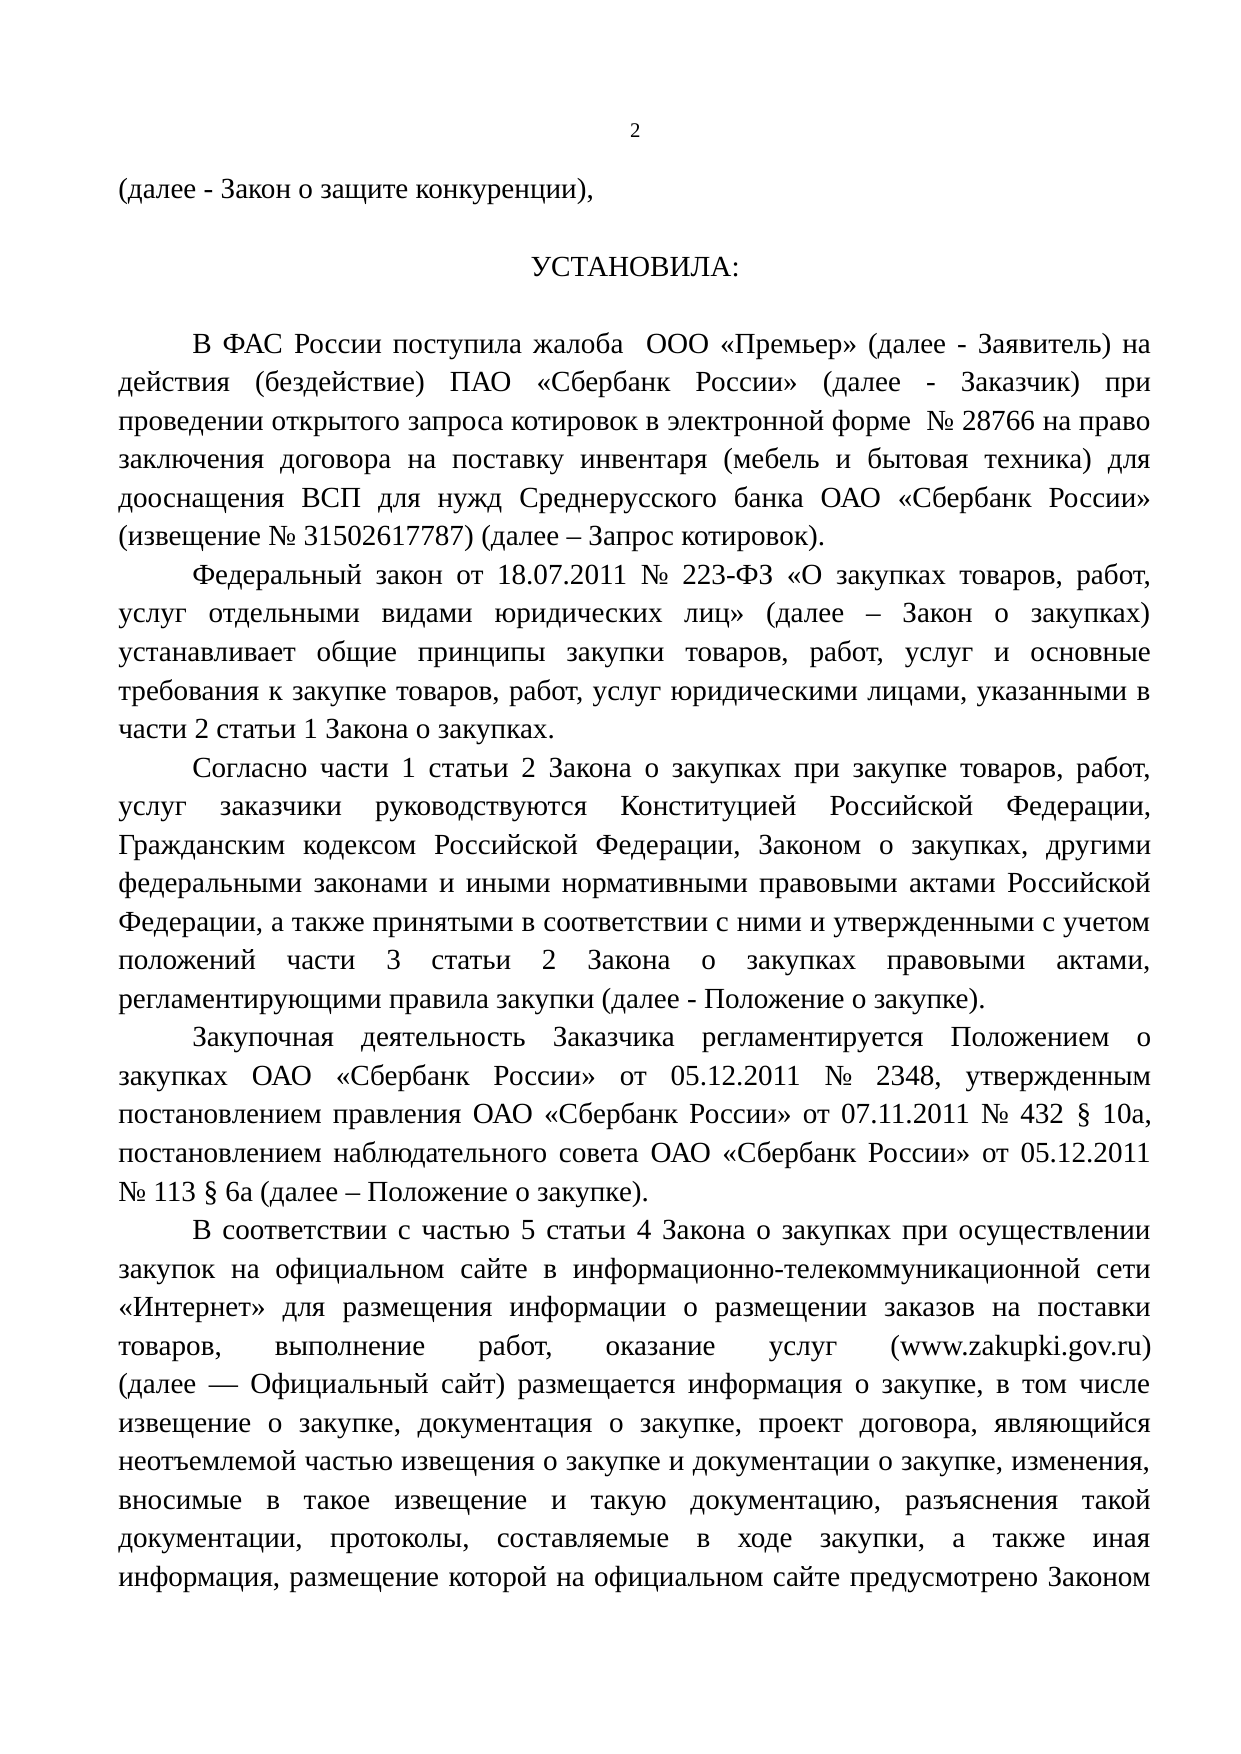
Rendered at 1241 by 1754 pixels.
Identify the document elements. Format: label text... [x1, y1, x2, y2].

text Федеральный закон от 18.07.2011 № 223-ФЗ «О закупках товаров, работ, услуг отдельными видами юридических лиц» (далее – Закон о закупках) устанавливает общие принципы закупки товаров, работ, услуг и основные требования к закупке товаров, работ, услуг юридическими лицами, указанными в части 2 статьи 1 Закона о закупках. [118, 557, 1152, 745]
text УСТАНОВИЛА: [118, 249, 1152, 282]
text Закупочная деятельность Заказчика регламентируется Положением о закупках ОАО «Сбербанк России» от 05.12.2011 № 2348, утвержденным постановлением правления ОАО «Сбербанк России» от 07.11.2011 № 432 § 10а, постановлением наблюдательного совета ОАО «Сбербанк России» от 05.12.2011 № 113 § 6а (далее – Положение о закупке). [118, 1019, 1152, 1207]
text В ФАС России поступила жалоба ООО «Премьер» (далее - Заявитель) на действия (бездействие) ПАО «Сбербанк России» (далее - Заказчик) при проведении открытого запроса котировок в электронной форме № 28766 на право заключения договора на поставку инвентаря (мебель и бытовая техника) для дооснащения ВСП для нужд Среднерусского банка ОАО «Сбербанк России» (извещение № 31502617787) (далее – Запрос котировок). [118, 326, 1152, 552]
text Согласно части 1 статьи 2 Закона о закупках при закупке товаров, работ, услуг заказчики руководствуются Конституцией Российской Федерации, Гражданским кодексом Российской Федерации, Законом о закупках, другими федеральными законами и иными нормативными правовыми актами Российской Федерации, а также принятыми в соответствии с ними и утвержденными с учетом положений части 3 статьи 2 Закона о закупках правовыми актами, регламентирующими правила закупки (далее - Положение о закупке). [118, 750, 1152, 1014]
text В соответствии с частью 5 статьи 4 Закона о закупках при осуществлении закупок на официальном сайте в информационно-телекоммуникационной сети «Интернет» для размещения информации о размещении заказов на поставки товаров, выполнение работ, оказание услуг (www.zakupki.gov.ru) (далее — Официальный сайт) размещается информация о закупке, в том числе извещение о закупке, документация о закупке, проект договора, являющийся неотъемлемой частью извещения о закупке и документации о закупке, изменения, вносимые в такое извещение и такую документацию, разъяснения такой документации, протоколы, составляемые в ходе закупки, а также иная информация, размещение которой на официальном сайте предусмотрено Законом [118, 1212, 1152, 1593]
text (далее - Закон о защите конкуренции), [118, 172, 1152, 205]
